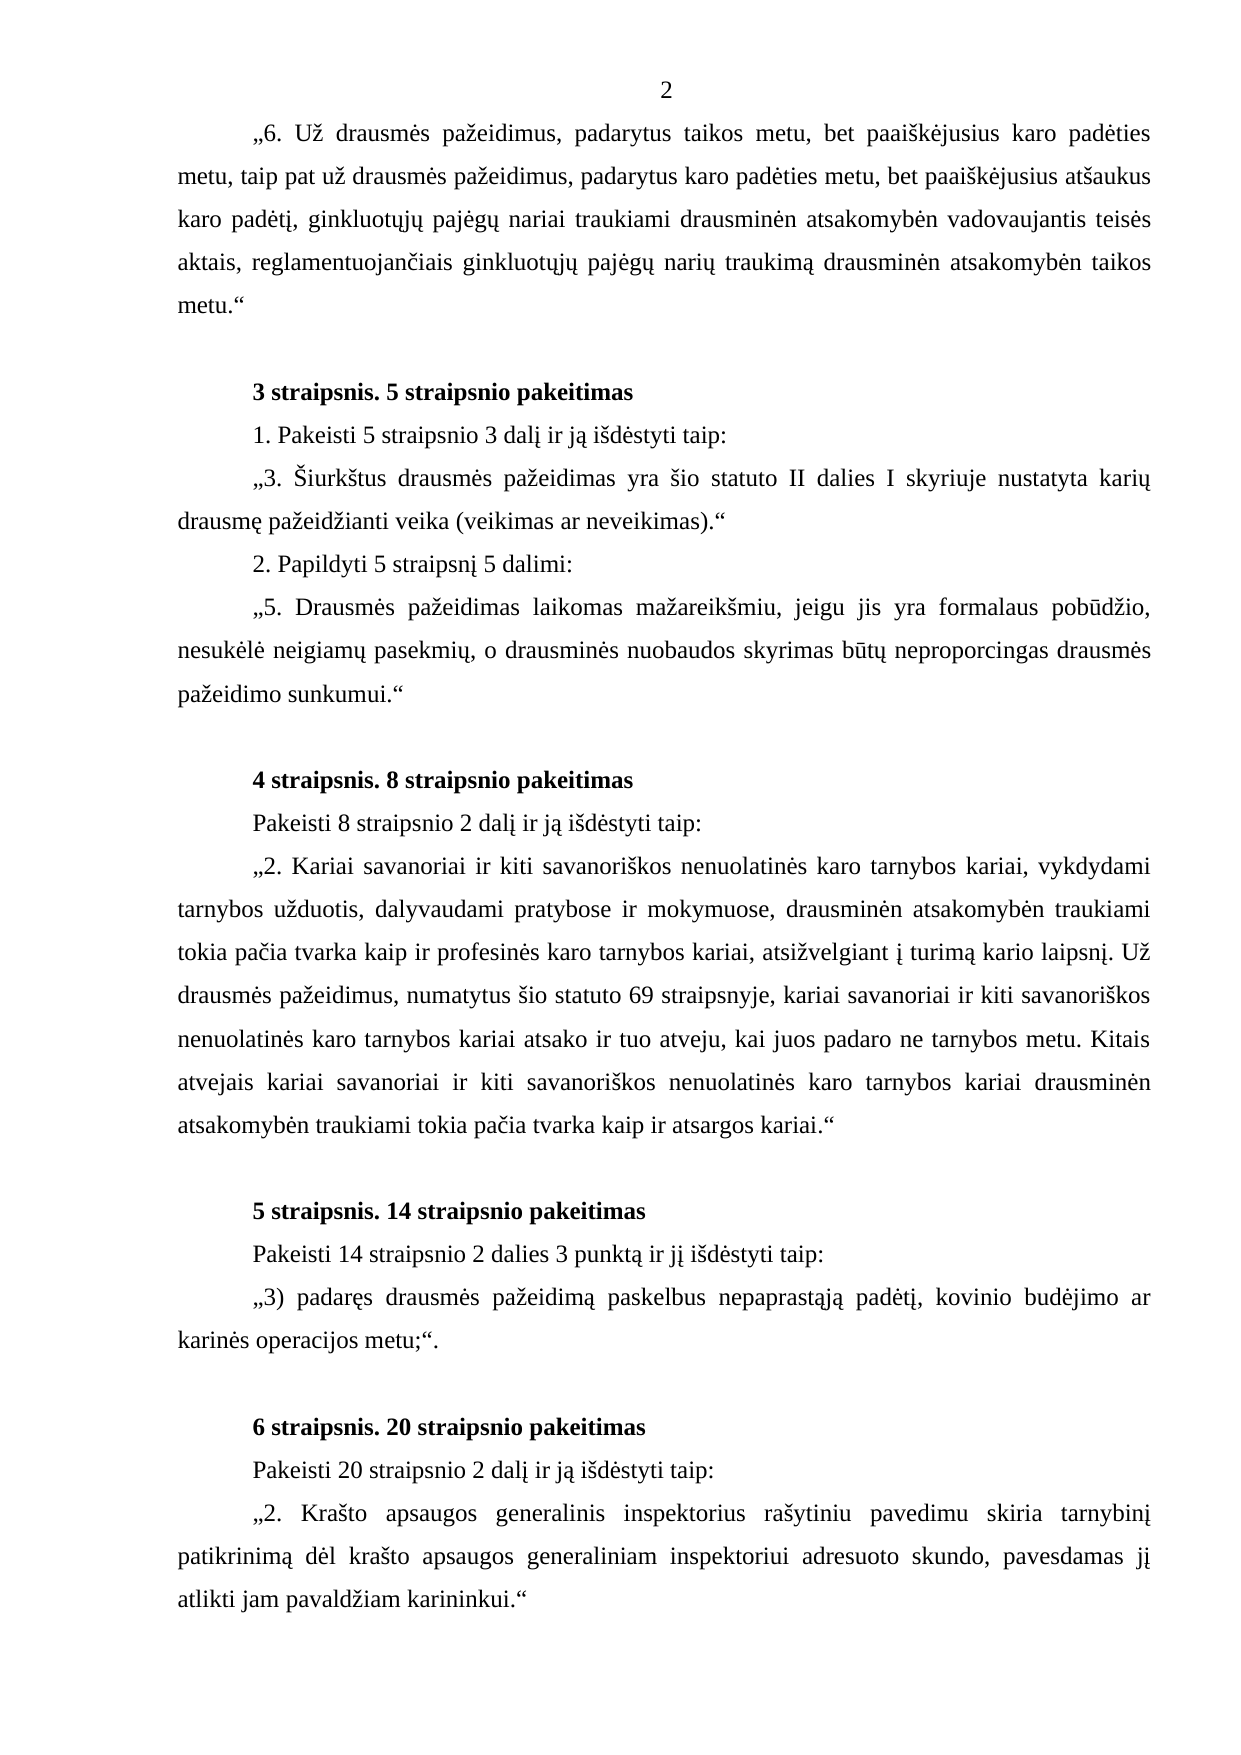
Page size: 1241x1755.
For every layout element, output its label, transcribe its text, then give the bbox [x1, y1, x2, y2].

text Pakeisti 14 straipsnio 2 dalies 3 punktą ir jį išdėstyti taip: [177, 1239, 1152, 1268]
text „2. Kariai savanoriai ir kiti savanoriškos nenuolatinės karo tarnybos kariai, vykdydami tarnybos užduotis, dalyvaudami pratybose ir mokymuose, drausminėn atsakomybėn traukiami tokia pačia tvarka kaip ir profesinės karo tarnybos kariai, atsižvelgiant į turimą kario laipsnį. Už drausmės pažeidimus, numatytus šio statuto 69 straipsnyje, kariai savanoriai ir kiti savanoriškos nenuolatinės karo tarnybos kariai atsako ir tuo atveju, kai juos padaro ne tarnybos metu. Kitais atvejais kariai savanoriai ir kiti savanoriškos nenuolatinės karo tarnybos kariai drausminėn atsakomybėn traukiami tokia pačia tvarka kaip ir atsargos kariai.“ [177, 851, 1152, 1139]
text 6 straipsnis. 20 straipsnio pakeitimas [177, 1412, 1152, 1441]
text 4 straipsnis. 8 straipsnio pakeitimas [177, 765, 1152, 794]
text „2. Krašto apsaugos generalinis inspektorius rašytiniu pavedimu skiria tarnybinį patikrinimą dėl krašto apsaugos generaliniam inspektoriui adresuoto skundo, pavesdamas jį atlikti jam pavaldžiam karininkui.“ [177, 1498, 1152, 1613]
text „5. Drausmės pažeidimas laikomas mažareikšmiu, jeigu jis yra formalaus pobūdžio, nesukėlė neigiamų pasekmių, o drausminės nuobaudos skyrimas būtų neproporcingas drausmės pažeidimo sunkumui.“ [177, 592, 1152, 707]
text 1. Pakeisti 5 straipsnio 3 dalį ir ją išdėstyti taip: [177, 420, 1152, 449]
text „3) padaręs drausmės pažeidimą paskelbus nepaprastąją padėtį, kovinio budėjimo ar karinės operacijos metu;“. [177, 1282, 1152, 1354]
text Pakeisti 8 straipsnio 2 dalį ir ją išdėstyti taip: [177, 808, 1152, 837]
text „6. Už drausmės pažeidimus, padarytus taikos metu, bet paaiškėjusius karo padėties metu, taip pat už drausmės pažeidimus, padarytus karo padėties metu, bet paaiškėjusius atšaukus karo padėtį, ginkluotųjų pajėgų nariai traukiami drausminėn atsakomybėn vadovaujantis teisės aktais, reglamentuojančiais ginkluotųjų pajėgų narių traukimą drausminėn atsakomybėn taikos metu.“ [177, 118, 1152, 319]
text 5 straipsnis. 14 straipsnio pakeitimas [177, 1196, 1152, 1225]
text Pakeisti 20 straipsnio 2 dalį ir ją išdėstyti taip: [177, 1455, 1152, 1484]
text 3 straipsnis. 5 straipsnio pakeitimas [177, 377, 1152, 406]
text „3. Šiurkštus drausmės pažeidimas yra šio statuto II dalies I skyriuje nustatyta karių drausmę pažeidžianti veika (veikimas ar neveikimas).“ [177, 463, 1152, 535]
text 2. Papildyti 5 straipsnį 5 dalimi: [177, 549, 1152, 578]
